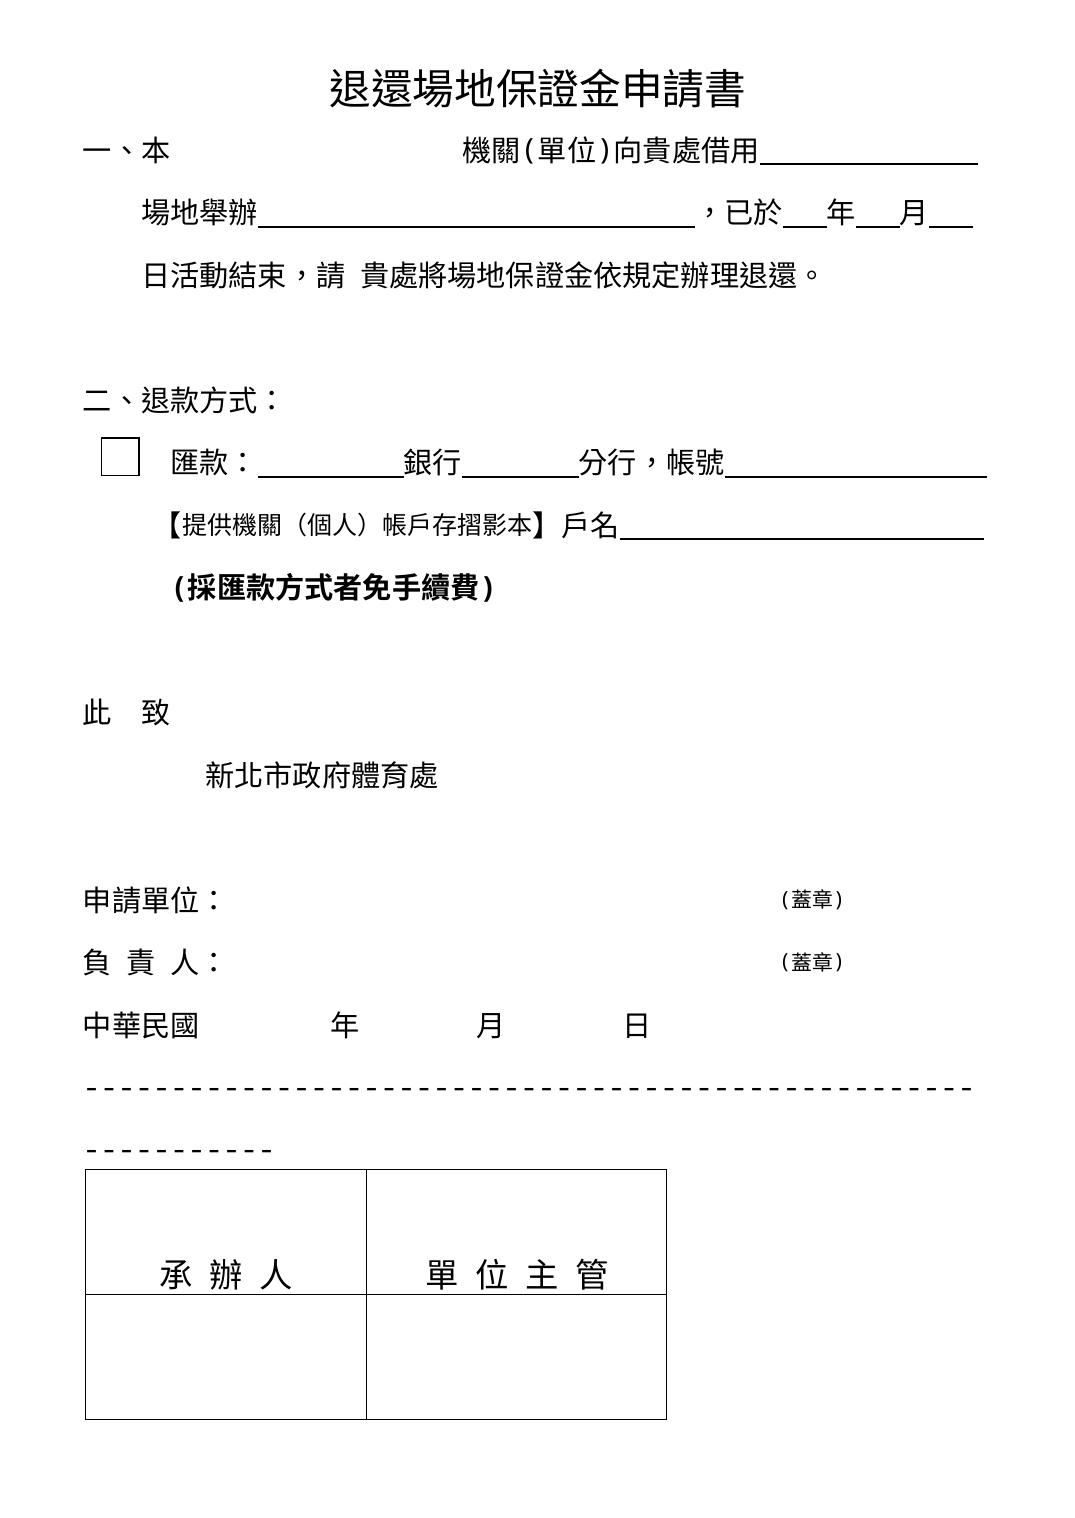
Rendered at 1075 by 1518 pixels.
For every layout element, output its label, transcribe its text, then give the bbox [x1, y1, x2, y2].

text 二、退款方式： [83, 357, 992, 419]
text 中華民國 年 月 日 [83, 982, 992, 1044]
text (採匯款方式者免手續費) [83, 544, 992, 607]
table_cell [86, 1295, 366, 1419]
text 負 責 人： (蓋章) [83, 919, 992, 982]
table_header 單 位 主 管 [367, 1170, 666, 1294]
table_cell [367, 1295, 666, 1419]
table_header 承 辦 人 [86, 1170, 366, 1294]
text 新北市政府體育處 [83, 732, 992, 794]
text -------------------------------------------------------------- [83, 1044, 992, 1169]
text 退還場地保證金申請書 [83, 44, 992, 107]
text 【提供機關（個人）帳戶存摺影本】戶名 [83, 482, 992, 544]
text 一、本 機關(單位)向貴處借用 場地舉辦 ，已於 年 月 日活動結束，請 貴處將場地保證金依規定辦理退還。 [83, 107, 992, 294]
text 申請單位： (蓋章) [83, 857, 992, 919]
text 匯款： 銀行 分行，帳號 [83, 419, 992, 482]
text 此 致 [83, 669, 992, 732]
